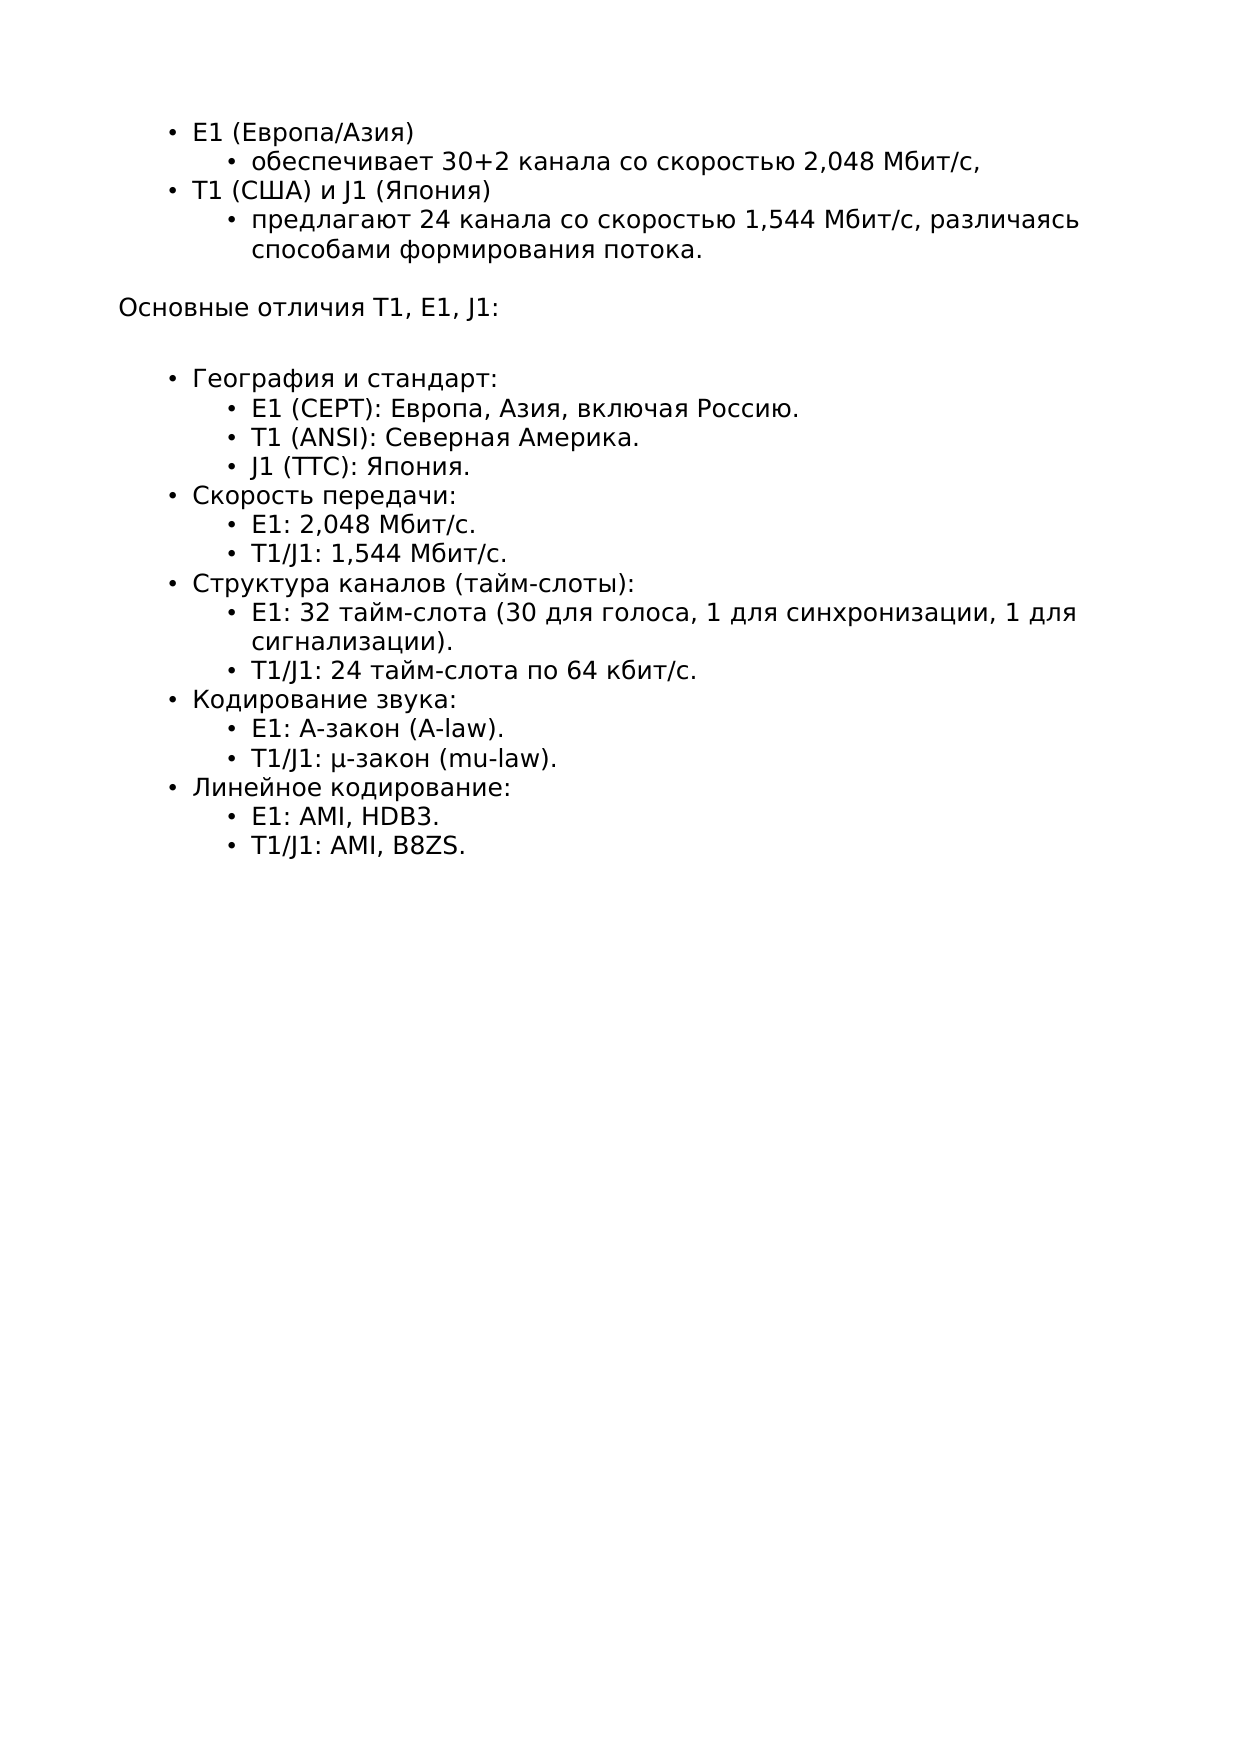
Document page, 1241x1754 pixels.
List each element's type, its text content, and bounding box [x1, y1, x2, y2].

list E1: 2,048 Мбит/с. [236, 510, 1122, 539]
list обеспечивает 30+2 канала со скоростью 2,048 Мбит/с, [236, 147, 1122, 176]
list E1 (CEPT): Европа, Азия, включая Россию. [236, 394, 1122, 423]
list T1/J1: 24 тайм-слота по 64 кбит/с. [236, 656, 1122, 685]
list предлагают 24 канала со скоростью 1,544 Мбит/с, различаясь способами формирования потока. [236, 206, 1122, 264]
list T1/J1: μ-закон (mu-law). [236, 744, 1122, 773]
list T1/J1: 1,544 Мбит/с. [236, 539, 1122, 569]
list E1: 32 тайм-слота (30 для голоса, 1 для синхронизации, 1 для сигнализации). [236, 598, 1122, 656]
list География и стандарт: [177, 364, 1122, 394]
text Основные отличия T1, E1, J1: [118, 293, 1122, 323]
list E1: AMI, HDB3. [236, 802, 1122, 831]
list T1/J1: AMI, B8ZS. [236, 831, 1122, 860]
list Структура каналов (тайм-слоты): [177, 569, 1122, 598]
list Линейное кодирование: [177, 773, 1122, 802]
list T1 (США) и J1 (Япония) [177, 176, 1122, 206]
list E1: А-закон (A-law). [236, 714, 1122, 744]
list Скорость передачи: [177, 481, 1122, 510]
list T1 (ANSI): Северная Америка. [236, 423, 1122, 452]
list Кодирование звука: [177, 685, 1122, 714]
list Е1 (Европа/Азия) [177, 118, 1122, 147]
list J1 (TTC): Япония. [236, 452, 1122, 481]
